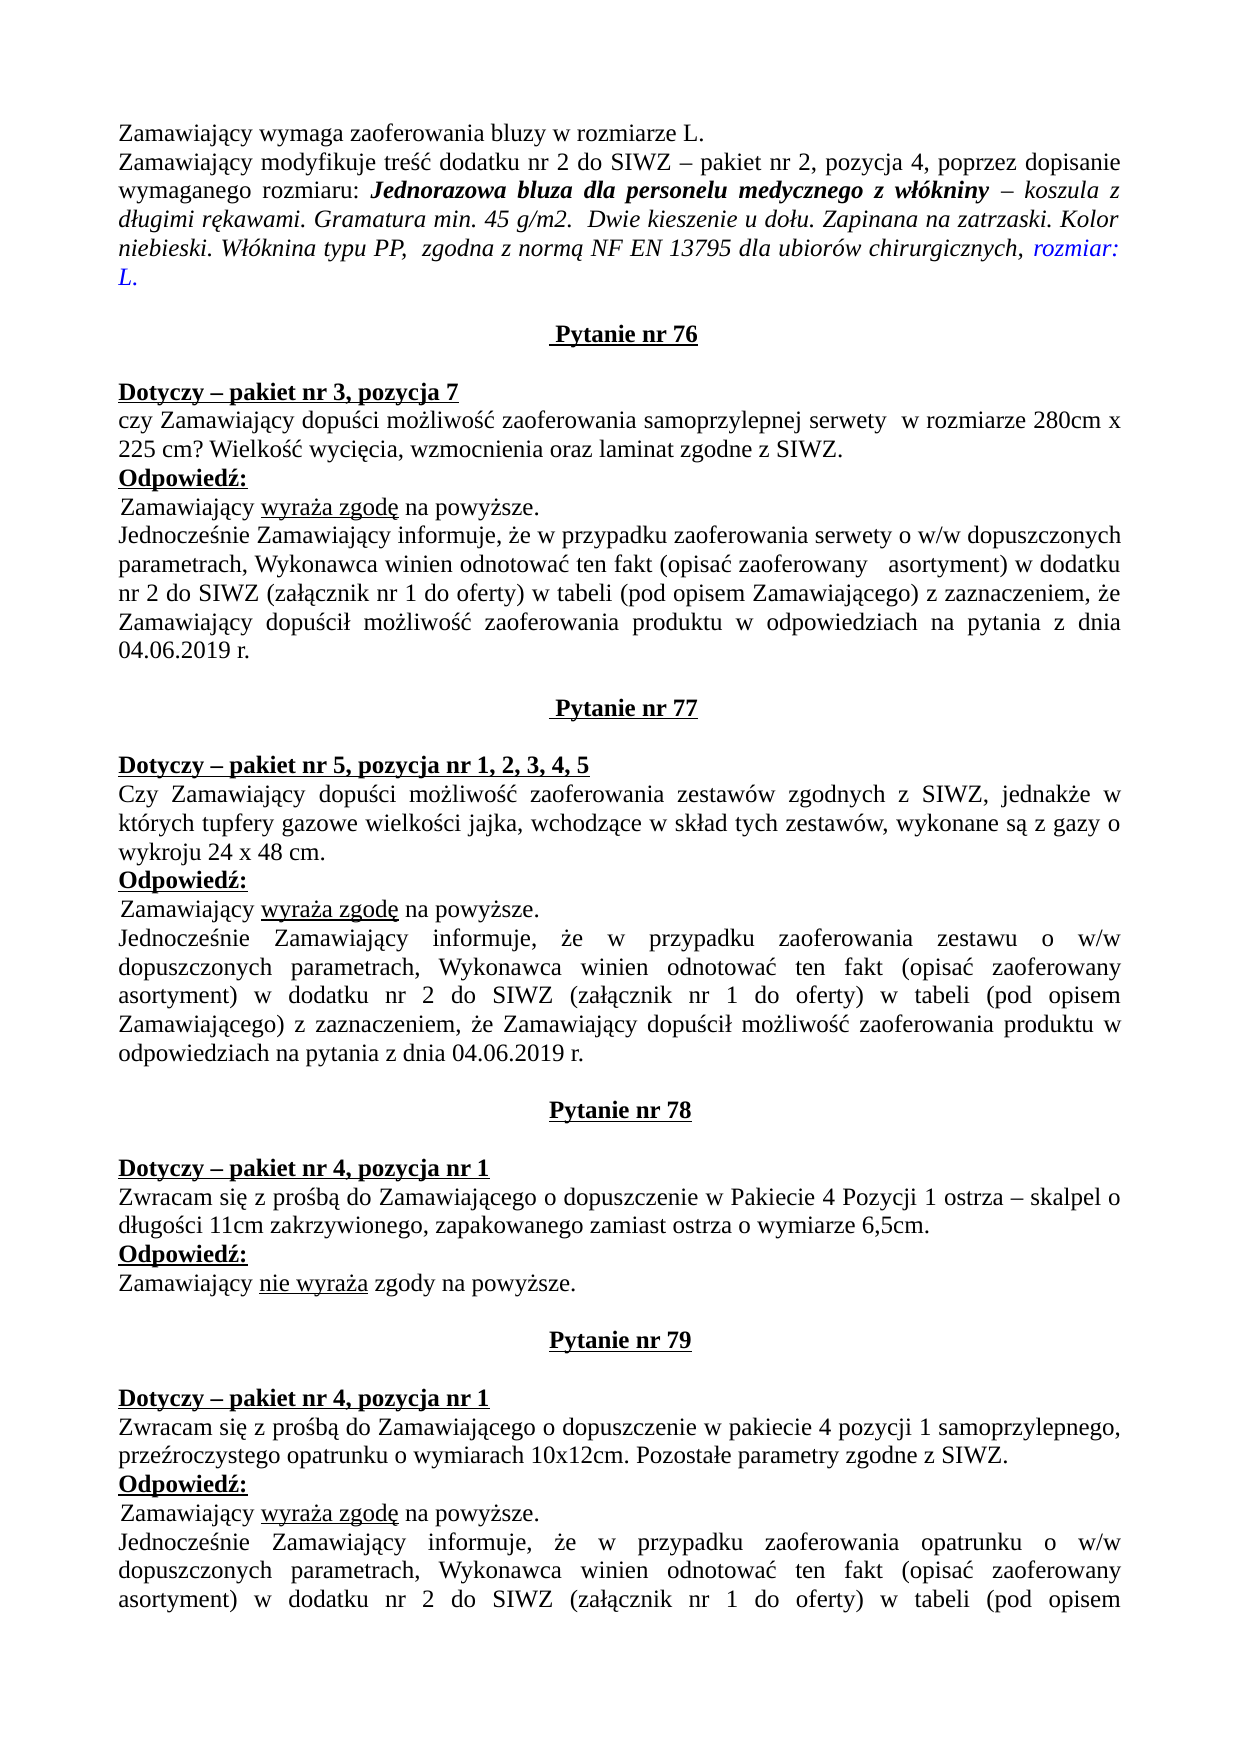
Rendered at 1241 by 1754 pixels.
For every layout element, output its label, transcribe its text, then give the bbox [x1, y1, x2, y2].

text Odpowiedź: [118, 1469, 1122, 1498]
text Zwracam się z prośbą do Zamawiającego o dopuszczenie w Pakiecie 4 Pozycji 1 ostrza – skalpel o długości 11cm zakrzywionego, zapakowanego zamiast ostrza o wymiarze 6,5cm. [118, 1182, 1122, 1239]
text Zamawiający wyraża zgodę na powyższe. [120, 1498, 1122, 1527]
text Zwracam się z prośbą do Zamawiającego o dopuszczenie w pakiecie 4 pozycji 1 samoprzylepnego, przeźroczystego opatrunku o wymiarach 10x12cm. Pozostałe parametry zgodne z SIWZ. [118, 1412, 1122, 1469]
text Jednocześnie Zamawiający informuje, że w przypadku zaoferowania opatrunku o w/w dopuszczonych parametrach, Wykonawca winien odnotować ten fakt (opisać zaoferowany asortyment) w dodatku nr 2 do SIWZ (załącznik nr 1 do oferty) w tabeli (pod opisem [118, 1527, 1122, 1613]
text Zamawiający modyfikuje treść dodatku nr 2 do SIWZ – pakiet nr 2, pozycja 4, poprzez dopisanie wymaganego rozmiaru: Jednorazowa bluza dla personelu medycznego z włókniny – koszula z długimi rękawami. Gramatura min. 45 g/m2. Dwie kieszenie u dołu. Zapinana na zatrzaski. Kolor niebieski. Włóknina typu PP, zgodna z normą NF EN 13795 dla ubiorów chirurgicznych, rozmiar: L. [118, 147, 1122, 291]
text Dotyczy – pakiet nr 4, pozycja nr 1 [118, 1383, 1122, 1412]
text Zamawiający nie wyraża zgody na powyższe. [118, 1268, 1122, 1297]
text Odpowiedź: [118, 866, 1122, 894]
text Dotyczy – pakiet nr 3, pozycja 7 [118, 377, 1122, 406]
text Pytanie nr 78 [118, 1096, 1122, 1124]
text Dotyczy – pakiet nr 4, pozycja nr 1 [118, 1153, 1122, 1182]
text Zamawiający wyraża zgodę na powyższe. [120, 894, 1122, 923]
text Pytanie nr 76 [118, 319, 1122, 348]
text Pytanie nr 77 [118, 693, 1122, 722]
text Zamawiający wyraża zgodę na powyższe. [120, 492, 1122, 521]
text Dotyczy – pakiet nr 5, pozycja nr 1, 2, 3, 4, 5 [118, 751, 1122, 779]
text Pytanie nr 79 [118, 1326, 1122, 1354]
text Czy Zamawiający dopuści możliwość zaoferowania zestawów zgodnych z SIWZ, jednakże w których tupfery gazowe wielkości jajka, wchodzące w skład tych zestawów, wykonane są z gazy o wykroju 24 x 48 cm. [118, 779, 1122, 866]
text Jednocześnie Zamawiający informuje, że w przypadku zaoferowania serwety o w/w dopuszczonych parametrach, Wykonawca winien odnotować ten fakt (opisać zaoferowany asortyment) w dodatku nr 2 do SIWZ (załącznik nr 1 do oferty) w tabeli (pod opisem Zamawiającego) z zaznaczeniem, że Zamawiający dopuścił możliwość zaoferowania produktu w odpowiedziach na pytania z dnia 04.06.2019 r. [118, 521, 1122, 664]
text Zamawiający wymaga zaoferowania bluzy w rozmiarze L. [118, 118, 1122, 147]
text Odpowiedź: [118, 1239, 1122, 1268]
text Odpowiedź: [118, 463, 1122, 492]
text czy Zamawiający dopuści możliwość zaoferowania samoprzylepnej serwety w rozmiarze 280cm x 225 cm? Wielkość wycięcia, wzmocnienia oraz laminat zgodne z SIWZ. [118, 406, 1122, 463]
text Jednocześnie Zamawiający informuje, że w przypadku zaoferowania zestawu o w/w dopuszczonych parametrach, Wykonawca winien odnotować ten fakt (opisać zaoferowany asortyment) w dodatku nr 2 do SIWZ (załącznik nr 1 do oferty) w tabeli (pod opisem Zamawiającego) z zaznaczeniem, że Zamawiający dopuścił możliwość zaoferowania produktu w odpowiedziach na pytania z dnia 04.06.2019 r. [118, 923, 1122, 1067]
